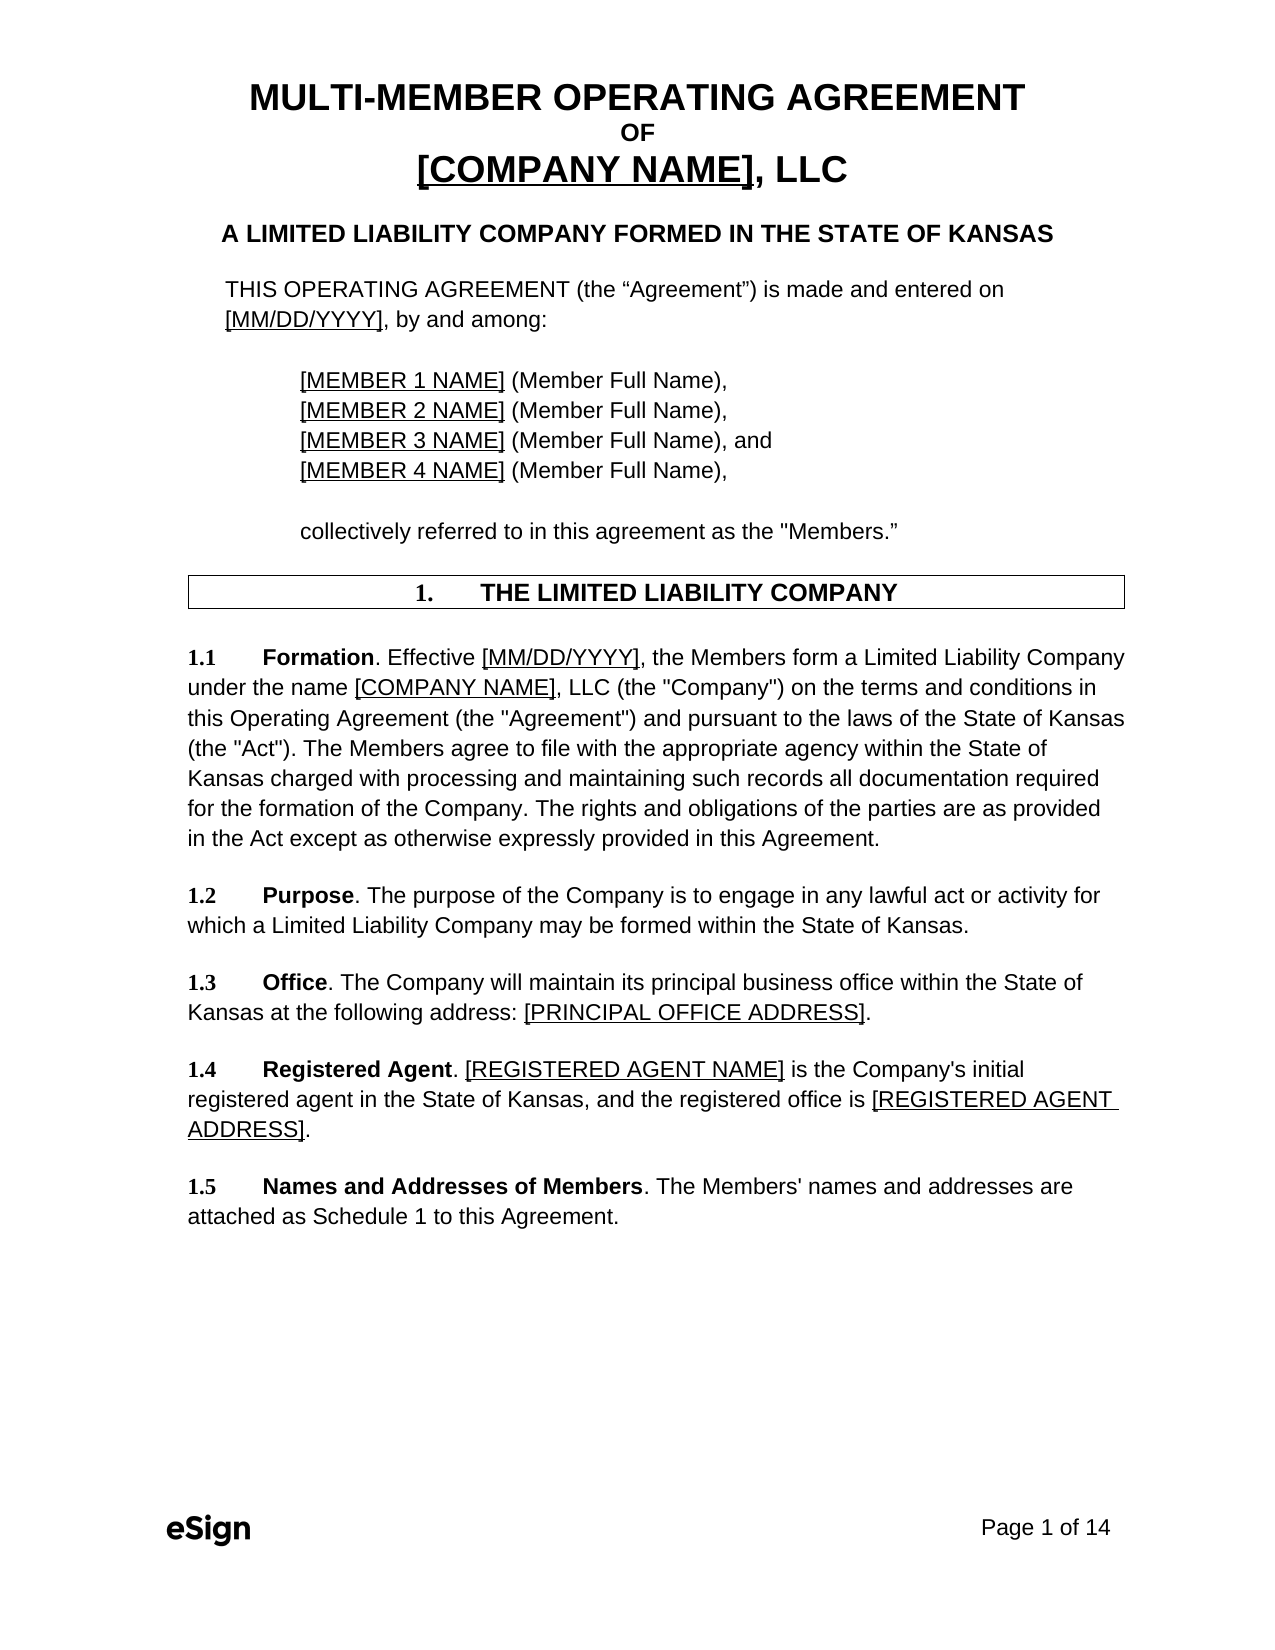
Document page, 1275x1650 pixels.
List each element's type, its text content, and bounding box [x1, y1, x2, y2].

list Names and Addresses of Members. The Members' names and addresses are attached as Schedule 1 to this Agreement. [187, 1173, 1125, 1229]
text THIS OPERATING AGREEMENT (the “Agreement”) is made and entered on [225, 276, 1125, 303]
list Purpose. The purpose of the Company is to engage in any lawful act or activity for which a Limited Liability Company may be formed within the State of Kansas. [187, 882, 1125, 939]
text A LIMITED LIABILITY COMPANY FORMED IN THE STATE OF KANSAS [150, 219, 1125, 247]
text [MEMBER 4 NAME] (Member Full Name), [300, 457, 1125, 484]
list THE LIMITED LIABILITY COMPANY [189, 576, 1124, 608]
text [COMPANY NAME], LLC [150, 147, 1125, 190]
list Office. The Company will maintain its principal business office within the State of Kansas at the following address: [PRINCIPAL OFFICE ADDRESS]. [187, 969, 1125, 1026]
list Registered Agent. [REGISTERED AGENT NAME] is the Company's initial registered agent in the State of Kansas, and the registered office is [REGISTERED AGENT ADDRESS]. [187, 1056, 1125, 1143]
list Formation. Effective [MM/DD/YYYY], the Members form a Limited Liability Company under the name [COMPANY NAME], LLC (the "Company") on the terms and conditions in this Operating Agreement (the "Agreement") and pursuant to the laws of the State of Kansas (the "Act"). The Members agree to file with the appropriate agency within the State of Kansas charged with processing and maintaining such records all documentation required for the formation of the Company. The rights and obligations of the parties are as provided in the Act except as otherwise expressly provided in this Agreement. [187, 644, 1125, 852]
subtitle MULTI-MEMBER OPERATING AGREEMENT [150, 75, 1125, 118]
text [MM/DD/YYYY], by and among: [225, 306, 1125, 333]
text [MEMBER 3 NAME] (Member Full Name), and [300, 427, 1125, 454]
text collectively referred to in this agreement as the "Members.” [300, 518, 1125, 544]
text OF [150, 118, 1125, 147]
text [MEMBER 2 NAME] (Member Full Name), [300, 397, 1125, 423]
text [MEMBER 1 NAME] (Member Full Name), [300, 367, 1125, 393]
